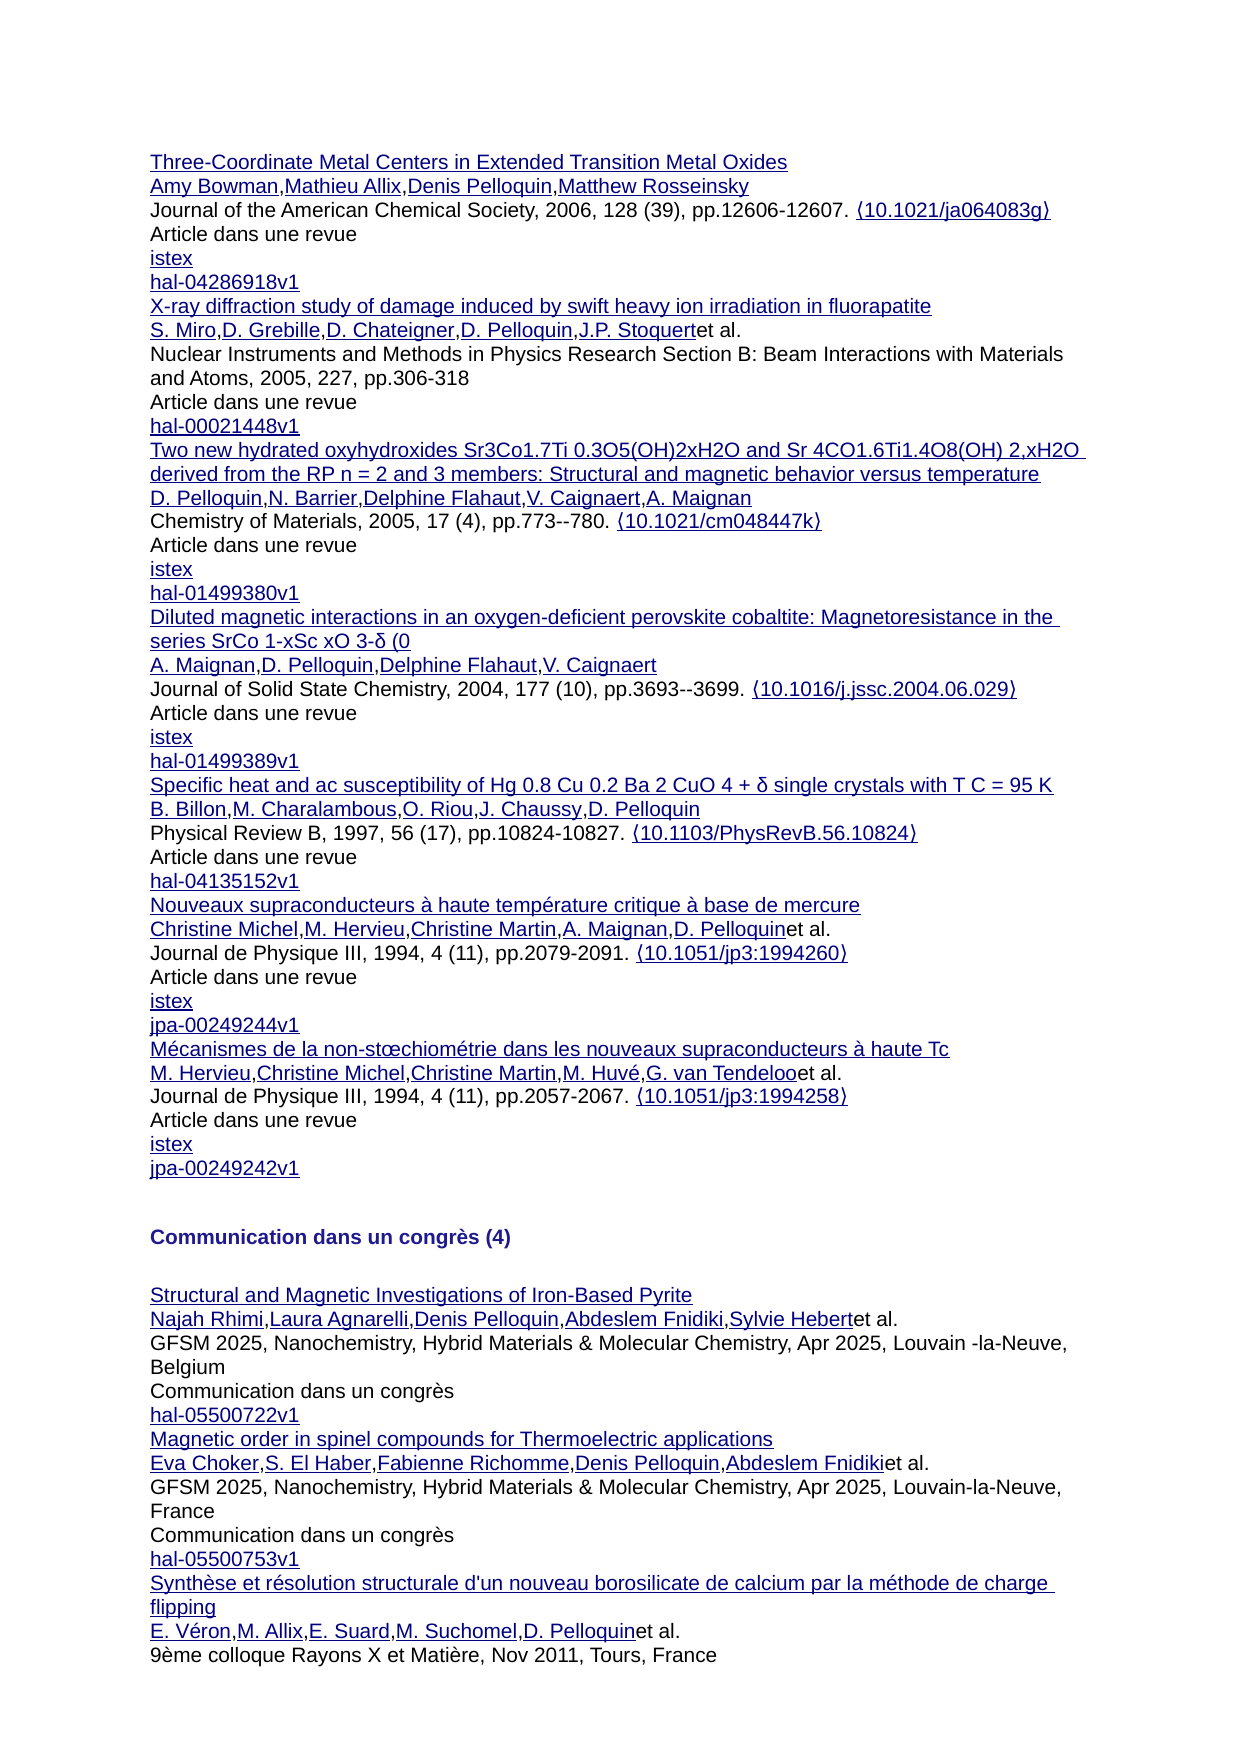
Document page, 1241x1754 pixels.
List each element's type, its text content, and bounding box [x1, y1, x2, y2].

table_cell Synthèse et résolution structurale d'un nouveau borosilicate de calcium par la méthode de charge flipping E. Véron,M. Allix,E. Suard,M. Suchomel,D. Pelloquinet al. 9ème colloque Rayons X et Matière, Nov 2011, Tours, France [150, 1571, 1090, 1667]
subtitle Communication dans un congrès (4) [150, 1225, 1090, 1249]
table_header Structural and Magnetic Investigations of Iron-Based Pyrite Najah Rhimi,Laura Agnarelli,Denis Pelloquin,Abdeslem Fnidiki,Sylvie Hebertet al. GFSM 2025, Nanochemistry, Hybrid Materials & Molecular Chemistry, Apr 2025, Louvain -la-Neuve, Belgium Communication dans un congrès hal-05500722v1 [150, 1283, 1090, 1427]
table_cell Specific heat and ac susceptibility of Hg 0.8 Cu 0.2 Ba 2 CuO 4 + δ single crystals with T C = 95 K B. Billon,M. Charalambous,O. Riou,J. Chaussy,D. Pelloquin Physical Review B, 1997, 56 (17), pp.10824-10827. ⟨10.1103/PhysRevB.56.10824⟩ Article dans une revue hal-04135152v1 [150, 773, 1090, 893]
table_cell Nouveaux supraconducteurs à haute température critique à base de mercure Christine Michel,M. Hervieu,Christine Martin,A. Maignan,D. Pelloquinet al. Journal de Physique III, 1994, 4 (11), pp.2079-2091. ⟨10.1051/jp3:1994260⟩ Article dans une revue istex jpa-00249244v1 [150, 893, 1090, 1036]
table_cell Mécanismes de la non-stœchiométrie dans les nouveaux supraconducteurs à haute Tc M. Hervieu,Christine Michel,Christine Martin,M. Huvé,G. van Tendelooet al. Journal de Physique III, 1994, 4 (11), pp.2057-2067. ⟨10.1051/jp3:1994258⟩ Article dans une revue istex jpa-00249242v1 [150, 1036, 1090, 1180]
table_cell Magnetic order in spinel compounds for Thermoelectric applications Eva Choker,S. El Haber,Fabienne Richomme,Denis Pelloquin,Abdeslem Fnidikiet al. GFSM 2025, Nanochemistry, Hybrid Materials & Molecular Chemistry, Apr 2025, Louvain-la-Neuve, France Communication dans un congrès hal-05500753v1 [150, 1427, 1090, 1571]
table_cell Diluted magnetic interactions in an oxygen-deficient perovskite cobaltite: Magnetoresistance in the series SrCo 1-xSc xO 3-δ (0 A. Maignan,D. Pelloquin,Delphine Flahaut,V. Caignaert Journal of Solid State Chemistry, 2004, 177 (10), pp.3693--3699. ⟨10.1016/j.jssc.2004.06.029⟩ Article dans une revue istex hal-01499389v1 [150, 605, 1090, 773]
table_cell Two new hydrated oxyhydroxides Sr3Co1.7Ti 0.3O5(OH)2xH2O and Sr 4CO1.6Ti1.4O8(OH) 2,xH2O derived from the RP n = 2 and 3 members: Structural and magnetic behavior versus temperature D. Pelloquin,N. Barrier,Delphine Flahaut,V. Caignaert,A. Maignan Chemistry of Materials, 2005, 17 (4), pp.773--780. ⟨10.1021/cm048447k⟩ Article dans une revue istex hal-01499380v1 [150, 438, 1090, 605]
table_cell X-ray diffraction study of damage induced by swift heavy ion irradiation in fluorapatite S. Miro,D. Grebille,D. Chateigner,D. Pelloquin,J.P. Stoquertet al. Nuclear Instruments and Methods in Physics Research Section B: Beam Interactions with Materials and Atoms, 2005, 227, pp.306-318 Article dans une revue hal-00021448v1 [150, 294, 1090, 437]
table_cell Three-Coordinate Metal Centers in Extended Transition Metal Oxides Amy Bowman,Mathieu Allix,Denis Pelloquin,Matthew Rosseinsky Journal of the American Chemical Society, 2006, 128 (39), pp.12606-12607. ⟨10.1021/ja064083g⟩ Article dans une revue istex hal-04286918v1 [150, 150, 1090, 294]
